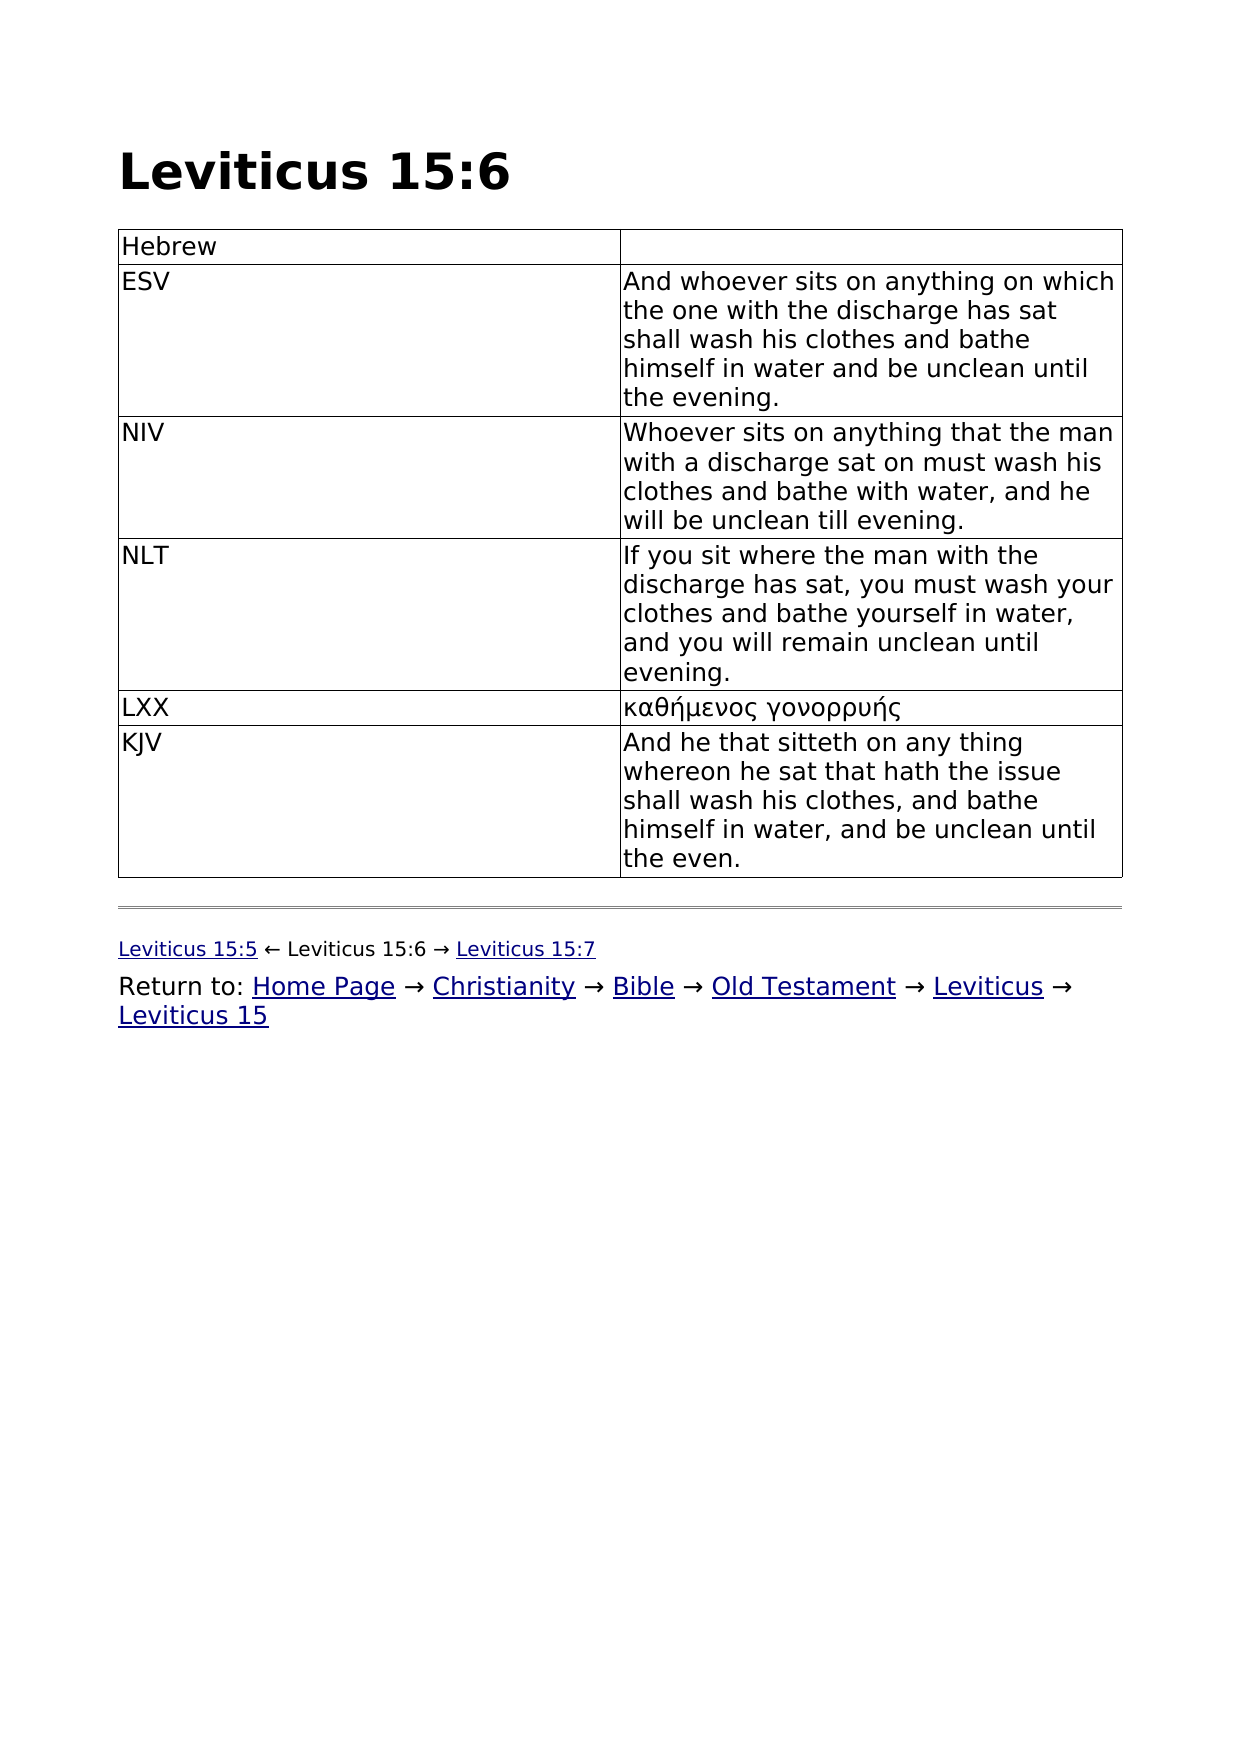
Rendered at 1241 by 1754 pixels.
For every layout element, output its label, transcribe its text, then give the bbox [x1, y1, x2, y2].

table_cell LXX [119, 691, 620, 725]
table_header Hebrew [119, 230, 620, 264]
table_cell And whoever sits on anything on which the one with the discharge has sat shall wash his clothes and bathe himself in water and be unclean until the evening. [621, 265, 1122, 416]
table_header [621, 230, 1122, 264]
table_cell καθήμενος γονορρυής [621, 691, 1122, 725]
table_cell NLT [119, 539, 620, 690]
table_cell And he that sitteth on any thing whereon he sat that hath the issue shall wash his clothes, and bathe himself in water, and be unclean until the even. [621, 726, 1122, 877]
text Leviticus 15:5 ← Leviticus 15:6 → Leviticus 15:7 [118, 938, 1122, 972]
subtitle Leviticus 15:6 [118, 143, 1122, 201]
text Return to: Home Page → Christianity → Bible → Old Testament → Leviticus → Leviticus 15 [118, 972, 1122, 1030]
table_cell KJV [119, 726, 620, 877]
table_cell ESV [119, 265, 620, 416]
table_cell If you sit where the man with the discharge has sat, you must wash your clothes and bathe yourself in water, and you will remain unclean until evening. [621, 539, 1122, 690]
table_cell NIV [119, 417, 620, 538]
table_cell Whoever sits on anything that the man with a discharge sat on must wash his clothes and bathe with water, and he will be unclean till evening. [621, 417, 1122, 538]
